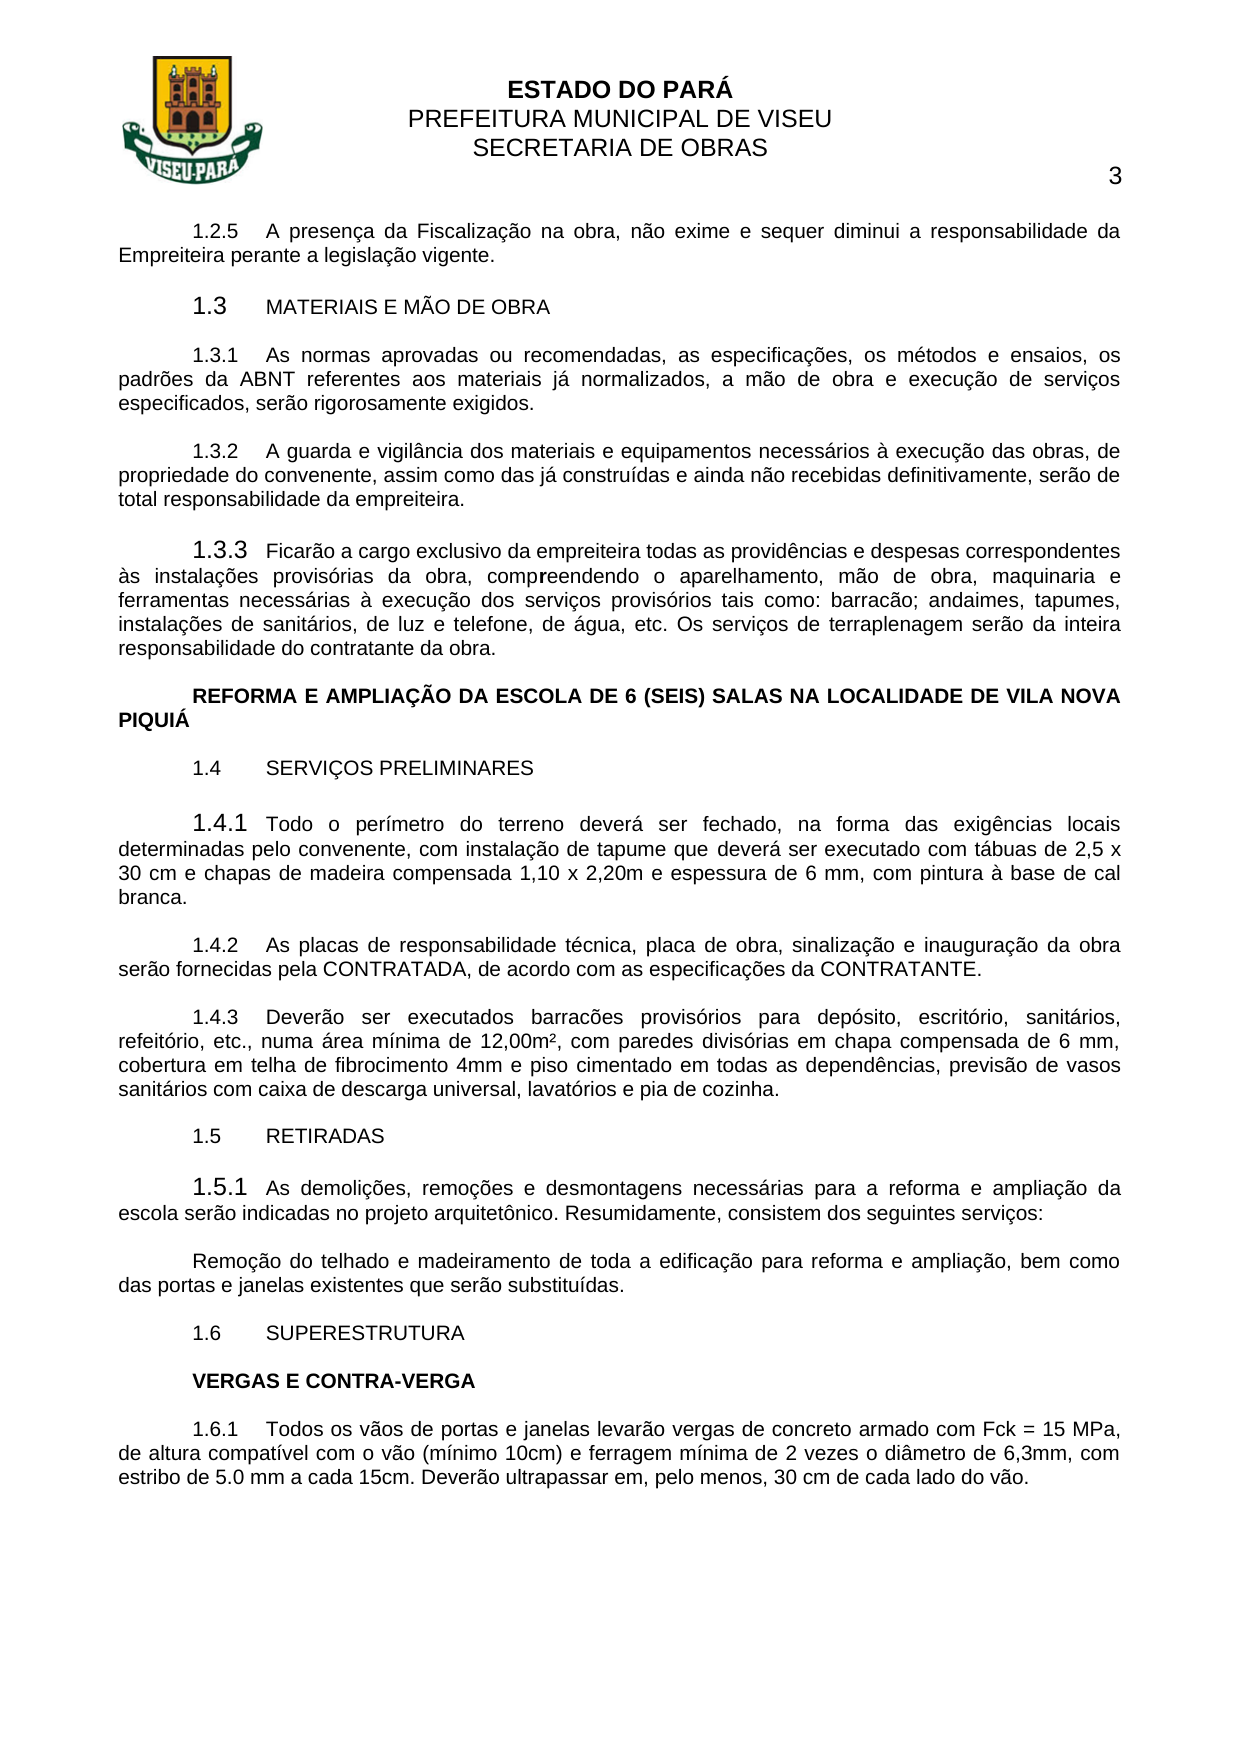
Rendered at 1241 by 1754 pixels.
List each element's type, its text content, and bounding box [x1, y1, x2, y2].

subtitle A guarda e vigilância dos materiais e equipamentos necessários à execução das obras, de propriedade do convenente, assim como das já construídas e ainda não recebidas definitivamente, serão de total responsabilidade da empreiteira. [118, 439, 1122, 511]
subtitle Todos os vãos de portas e janelas levarão vergas de concreto armado com Fck = 15 MPa, de altura compatível com o vão (mínimo 10cm) e ferragem mínima de 2 vezes o diâmetro de 6,3mm, com estribo de 5.0 mm a cada 15cm. Deverão ultrapassar em, pelo menos, 30 cm de cada lado do vão. [118, 1417, 1122, 1488]
subtitle SUPERESTRUTURA [118, 1321, 1122, 1345]
subtitle A presença da Fiscalização na obra, não exime e sequer diminui a responsabilidade da Empreiteira perante a legislação vigente. [118, 219, 1122, 267]
text Remoção do telhado e madeiramento de toda a edificação para reforma e ampliação, bem como das portas e janelas existentes que serão substituídas. [118, 1249, 1122, 1297]
text REFORMA E AMPLIAÇÃO DA ESCOLA DE 6 (SEIS) SALAS NA LOCALIDADE DE VILA NOVA PIQUIÁ [118, 683, 1122, 731]
subtitle As normas aprovadas ou recomendadas, as especificações, os métodos e ensaios, os padrões da ABNT referentes aos materiais já normalizados, a mão de obra e execução de serviços especificados, serão rigorosamente exigidos. [118, 343, 1122, 415]
subtitle As demolições, remoções e desmontagens necessárias para a reforma e ampliação da escola serão indicadas no projeto arquitetônico. Resumidamente, consistem dos seguintes serviços: [118, 1172, 1122, 1225]
subtitle Ficarão a cargo exclusivo da empreiteira todas as providências e despesas correspondentes às instalações provisórias da obra, compreendendo o aparelhamento, mão de obra, maquinaria e ferramentas necessárias à execução dos serviços provisórios tais como: barracão; andaimes, tapumes, instalações de sanitários, de luz e telefone, de água, etc. Os serviços de terraplenagem serão da inteira responsabilidade do contratante da obra. [118, 535, 1122, 659]
subtitle SERVIÇOS PRELIMINARES [118, 755, 1122, 779]
subtitle As placas de responsabilidade técnica, placa de obra, sinalização e inauguração da obra serão fornecidas pela CONTRATADA, de acordo com as especificações da CONTRATANTE. [118, 933, 1122, 981]
picture [122, 56, 264, 185]
subtitle MATERIAIS E MÃO DE OBRA [118, 291, 1122, 319]
subtitle Deverão ser executados barracões provisórios para depósito, escritório, sanitários, refeitório, etc., numa área mínima de 12,00m², com paredes divisórias em chapa compensada de 6 mm, cobertura em telha de fibrocimento 4mm e piso cimentado em todas as dependências, previsão de vasos sanitários com caixa de descarga universal, lavatórios e pia de cozinha. [118, 1004, 1122, 1100]
subtitle Todo o perímetro do terreno deverá ser fechado, na forma das exigências locais determinadas pelo convenente, com instalação de tapume que deverá ser executado com tábuas de 2,5 x 30 cm e chapas de madeira compensada 1,10 x 2,20m e espessura de 6 mm, com pintura à base de cal branca. [118, 808, 1122, 909]
text VERGAS E CONTRA-VERGA [118, 1369, 1122, 1393]
subtitle RETIRADAS [118, 1124, 1122, 1148]
